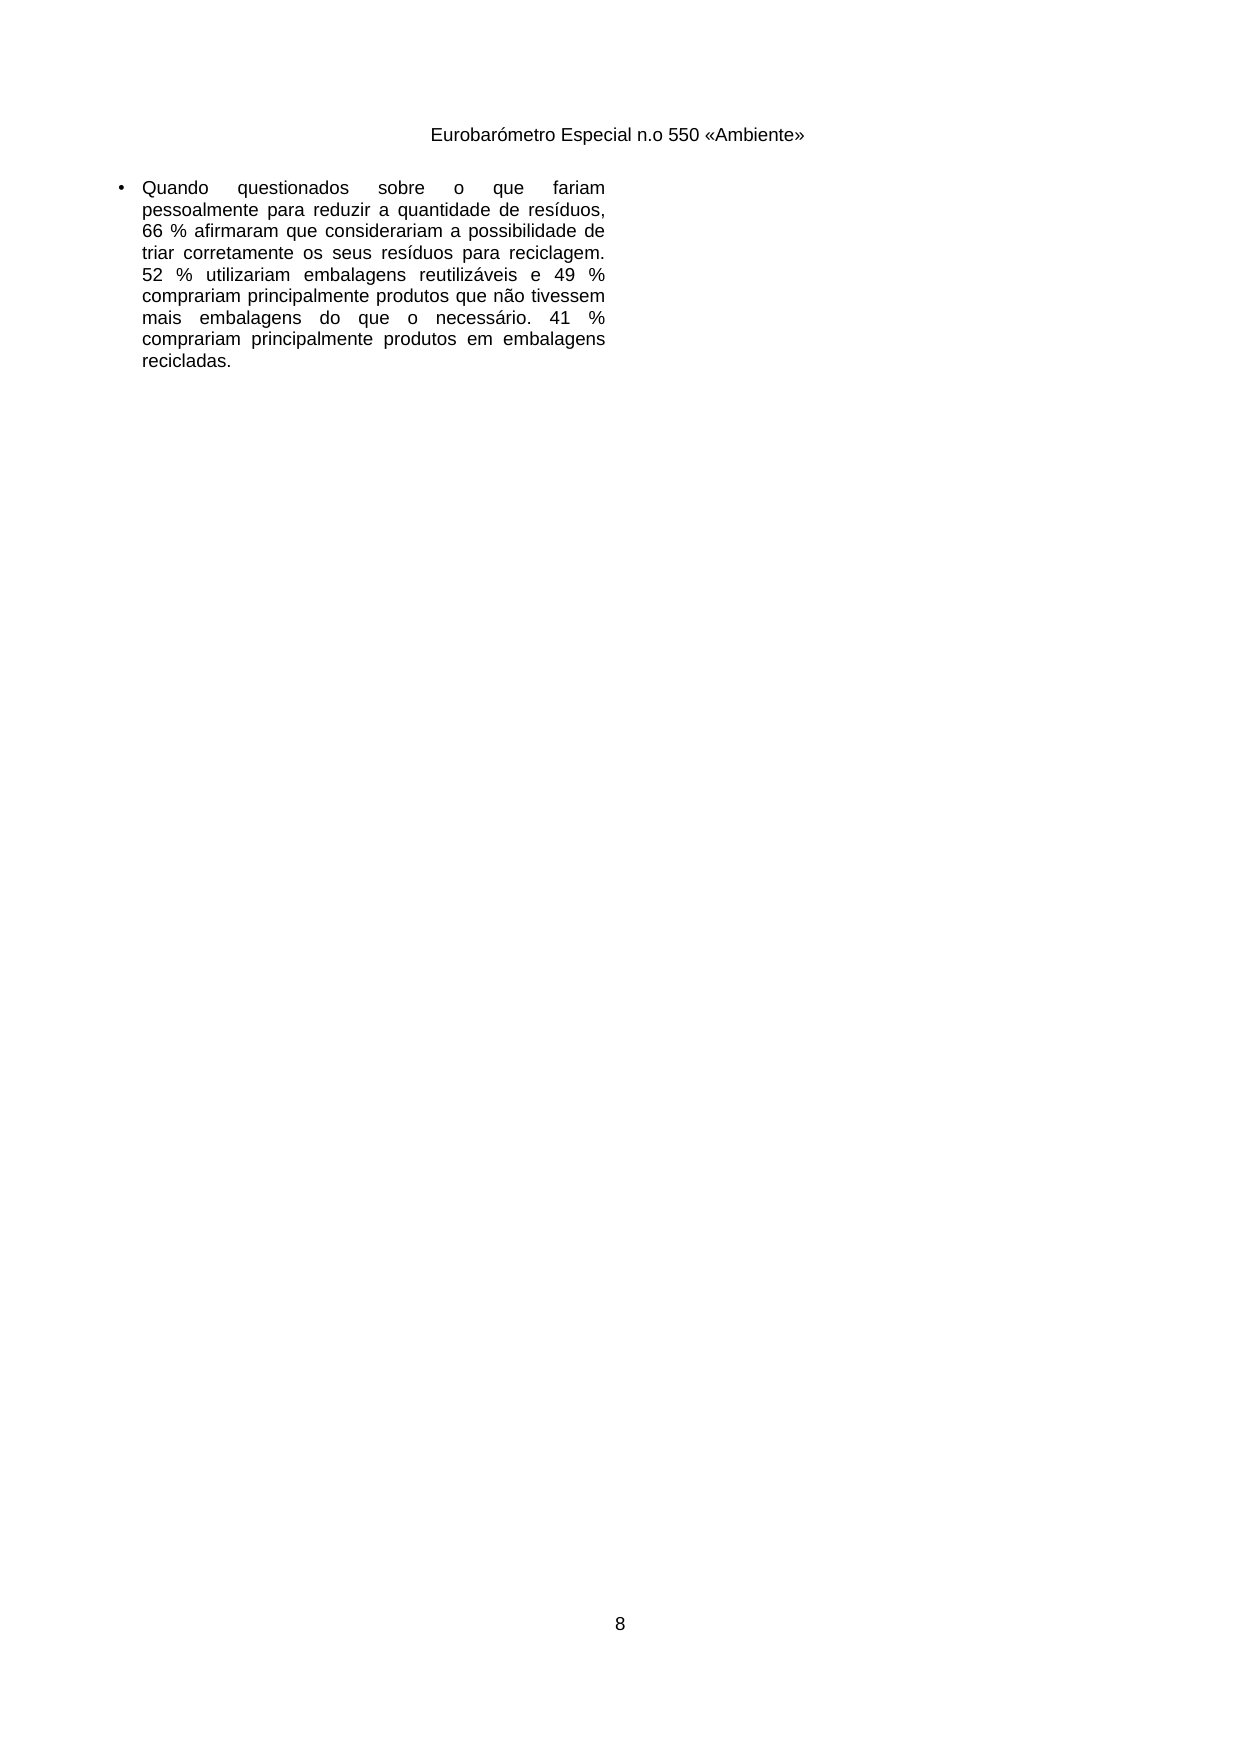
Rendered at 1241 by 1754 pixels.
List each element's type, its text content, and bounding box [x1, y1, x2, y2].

list Quando questionados sobre o que fariam pessoalmente para reduzir a quantidade de resíduos, 66 % afirmaram que considerariam a possibilidade de triar corretamente os seus resíduos para reciclagem. 52 % utilizariam embalagens reutilizáveis e 49 % comprariam principalmente produtos que não tivessem mais embalagens do que o necessário. 41 % comprariam principalmente produtos em embalagens recicladas. [118, 177, 605, 371]
